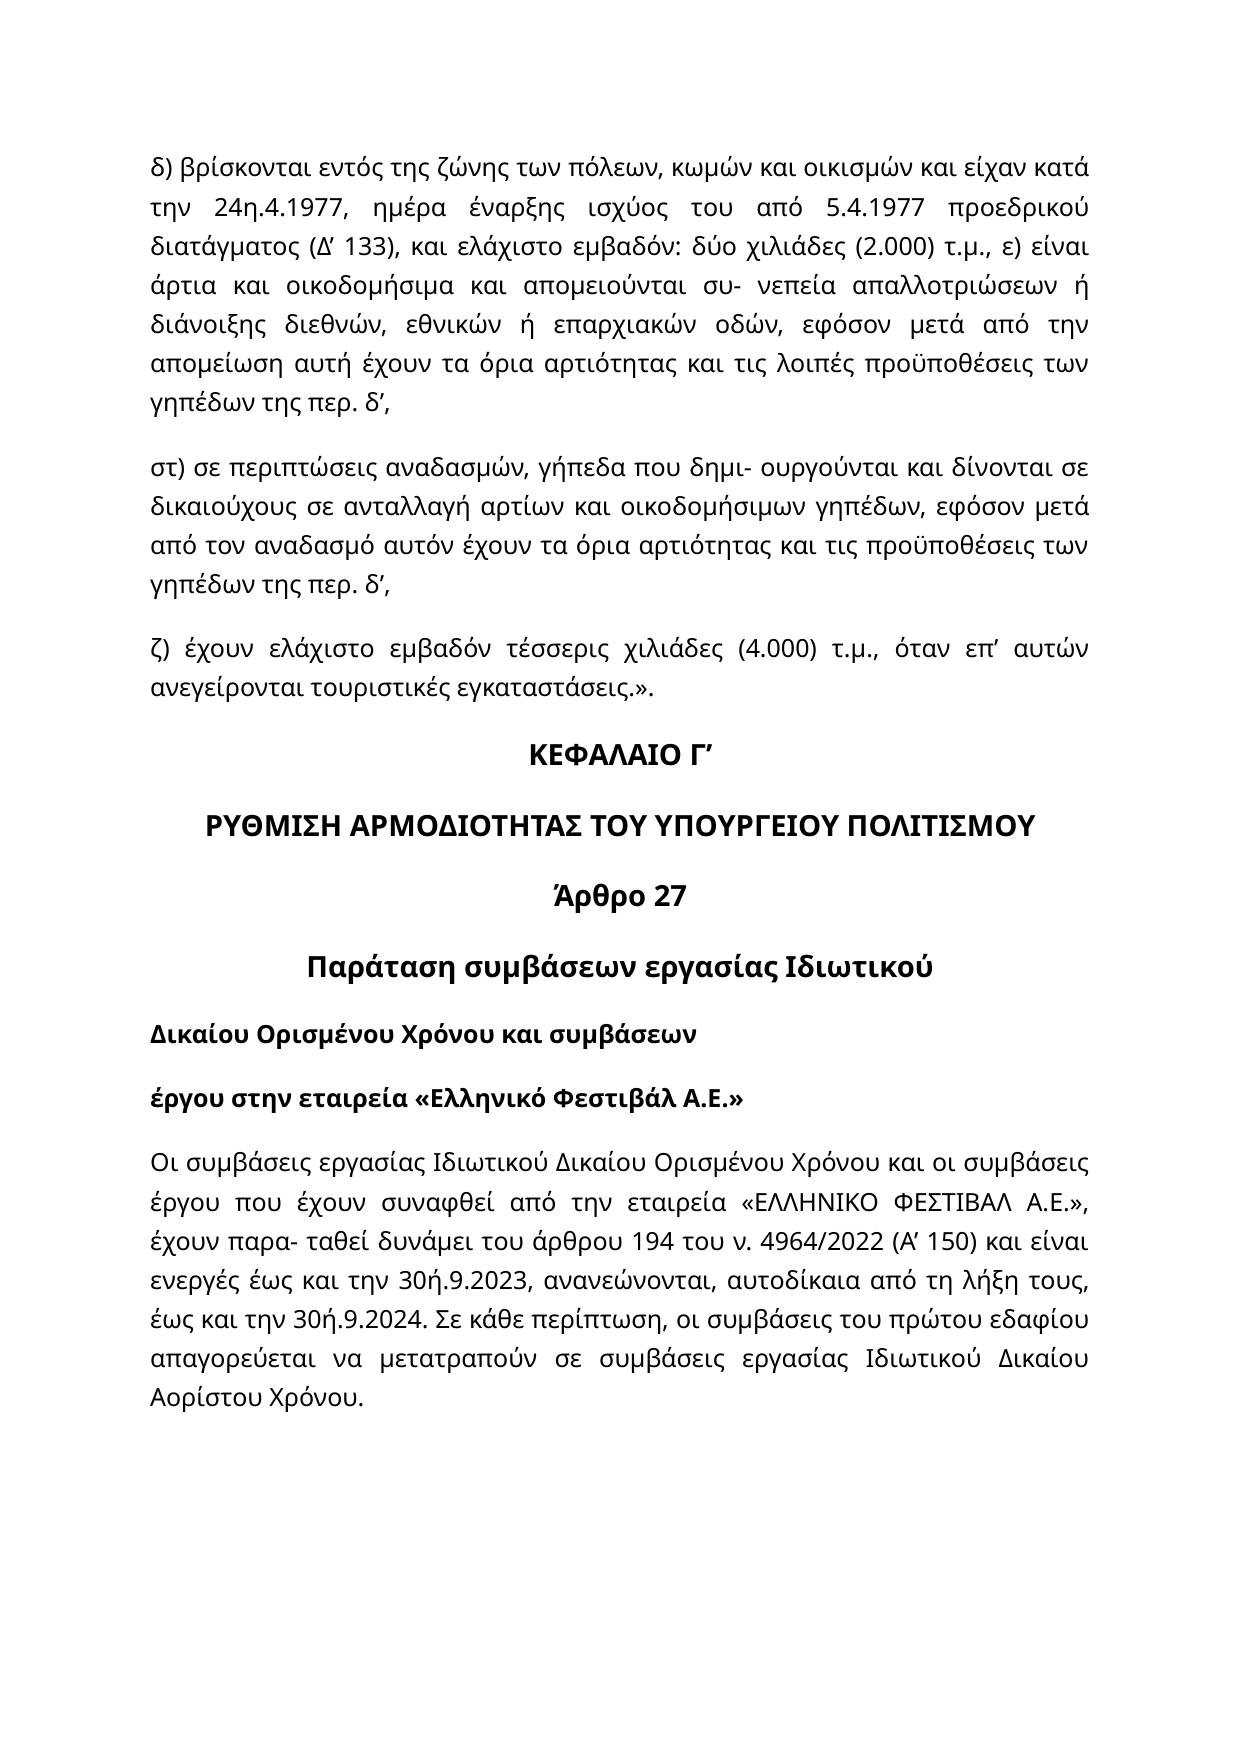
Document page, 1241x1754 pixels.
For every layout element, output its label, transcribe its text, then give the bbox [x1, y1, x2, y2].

text Οι συμβάσεις εργασίας Ιδιωτικού Δικαίου Ορισμένου Χρόνου και οι συμβάσεις έργου που έχουν συναφθεί από την εταιρεία «ΕΛΛΗΝΙΚΟ ΦΕΣΤΙΒΑΛ Α.Ε.», έχουν παρα- ταθεί δυνάμει του άρθρου 194 του ν. 4964/2022 (Α’ 150) και είναι ενεργές έως και την 30ή.9.2023, ανανεώνονται, αυτοδίκαια από τη λήξη τους, έως και την 30ή.9.2024. Σε κάθε περίπτωση, οι συμβάσεις του πρώτου εδαφίου απαγορεύεται να μετατραπούν σε συμβάσεις εργασίας Ιδιωτικού Δικαίου Αορίστου Χρόνου. [150, 1145, 1090, 1414]
subtitle ΚΕΦΑΛΑΙΟ Γ’ [150, 734, 1090, 774]
text δ) βρίσκονται εντός της ζώνης των πόλεων, κωμών και οικισμών και είχαν κατά την 24η.4.1977, ημέρα έναρξης ισχύος του από 5.4.1977 προεδρικού διατάγματος (Δ’ 133), και ελάχιστο εμβαδόν: δύο χιλιάδες (2.000) τ.μ., ε) είναι άρτια και οικοδομήσιμα και απομειούνται συ- νεπεία απαλλοτριώσεων ή διάνοιξης διεθνών, εθνικών ή επαρχιακών οδών, εφόσον μετά από την απομείωση αυτή έχουν τα όρια αρτιότητας και τις λοιπές προϋποθέσεις των γηπέδων της περ. δ’, [150, 150, 1090, 419]
text Δικαίου Ορισμένου Χρόνου και συμβάσεων [150, 1017, 1090, 1051]
text ζ) έχουν ελάχιστο εμβαδόν τέσσερις χιλιάδες (4.000) τ.μ., όταν επ’ αυτών ανεγείρονται τουριστικές εγκαταστάσεις.». [150, 631, 1090, 704]
subtitle ΡΥΘΜΙΣΗ ΑΡΜΟΔΙΟΤΗΤΑΣ ΤΟΥ ΥΠΟΥΡΓΕΙΟΥ ΠΟΛΙΤΙΣΜΟΥ [150, 805, 1090, 844]
subtitle Άρθρο 27 [150, 875, 1090, 915]
text στ) σε περιπτώσεις αναδασμών, γήπεδα που δημι- ουργούνται και δίνονται σε δικαιούχους σε ανταλλαγή αρτίων και οικοδομήσιμων γηπέδων, εφόσον μετά από τον αναδασμό αυτόν έχουν τα όρια αρτιότητας και τις προϋποθέσεις των γηπέδων της περ. δ’, [150, 449, 1090, 601]
text έργου στην εταιρεία «Ελληνικό Φεστιβάλ Α.Ε.» [150, 1081, 1090, 1115]
subtitle Παράταση συμβάσεων εργασίας Ιδιωτικού [150, 946, 1090, 986]
